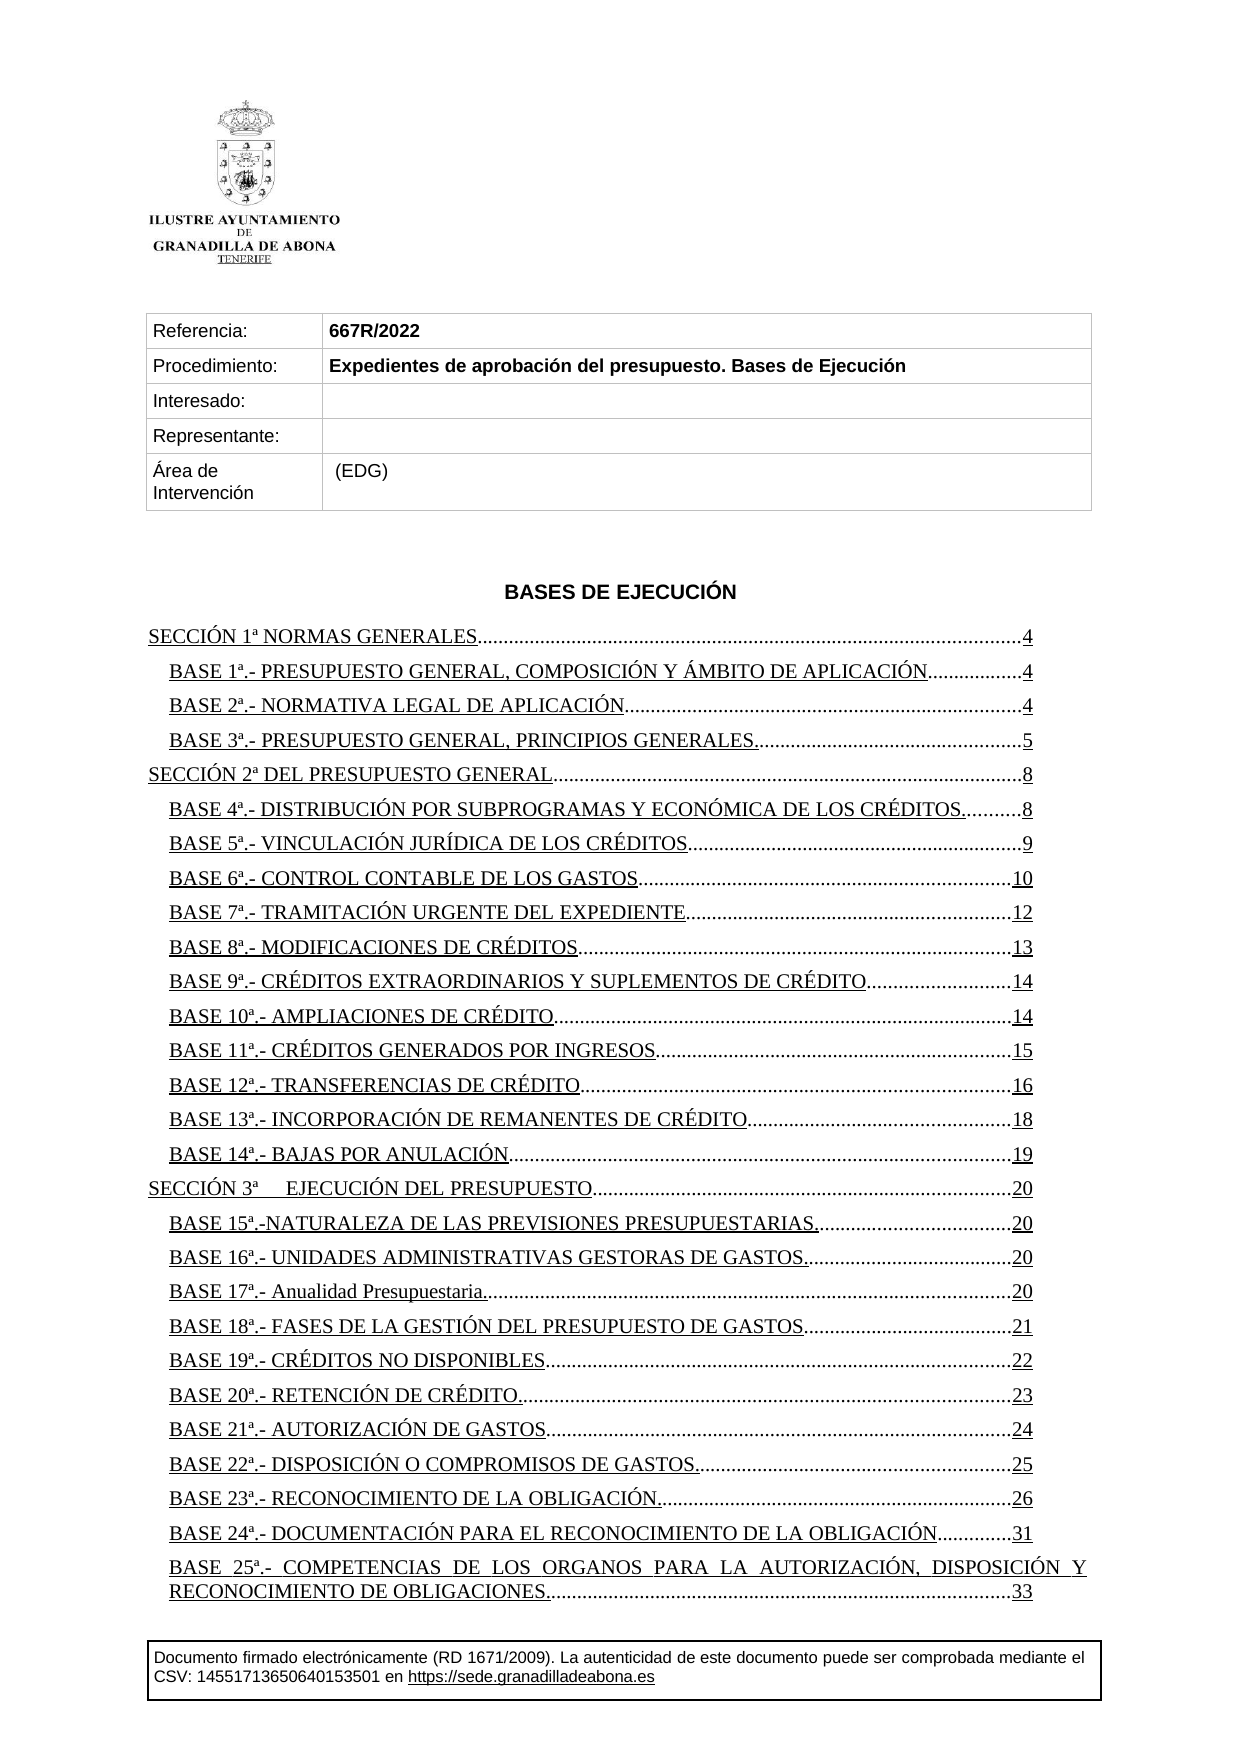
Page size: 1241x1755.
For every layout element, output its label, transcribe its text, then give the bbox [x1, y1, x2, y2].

table_cell [323, 419, 1091, 453]
text BASE 7ª.- TRAMITACIÓN URGENTE DEL EXPEDIENTE 12 [133, 900, 1068, 924]
table_cell Procedimiento: [147, 349, 322, 383]
text BASE 19ª.- CRÉDITOS NO DISPONIBLES 22 [133, 1348, 1068, 1372]
table_cell Expedientes de aprobación del presupuesto. Bases de Ejecución [323, 349, 1091, 383]
table_cell (EDG) [323, 454, 1091, 509]
text BASE 13ª.- INCORPORACIÓN DE REMANENTES DE CRÉDITO 18 [133, 1107, 1068, 1131]
text BASE 2ª.- NORMATIVA LEGAL DE APLICACIÓN 4 [133, 693, 1068, 717]
text BASE 23ª.- RECONOCIMIENTO DE LA OBLIGACIÓN. 26 [133, 1486, 1068, 1510]
text BASE 10ª.- AMPLIACIONES DE CRÉDITO 14 [133, 1004, 1068, 1028]
text BASE 4ª.- DISTRIBUCIÓN POR SUBPROGRAMAS Y ECONÓMICA DE LOS CRÉDITOS. 8 [168, 797, 1093, 821]
table_cell Representante: [147, 419, 322, 453]
text BASE 5ª.- VINCULACIÓN JURÍDICA DE LOS CRÉDITOS 9 [133, 831, 1068, 855]
text BASE 18ª.- FASES DE LA GESTIÓN DEL PRESUPUESTO DE GASTOS 21 [133, 1314, 1068, 1338]
text BASE 25ª.- COMPETENCIAS DE LOS ORGANOS PARA LA AUTORIZACIÓN, DISPOSICIÓN Y RECONOCIMIENTO DE OBLIGACIONES. 33 [168, 1555, 1093, 1603]
text BASE 16ª.- UNIDADES ADMINISTRATIVAS GESTORAS DE GASTOS. 20 [133, 1245, 1068, 1269]
text BASE 9ª.- CRÉDITOS EXTRAORDINARIOS Y SUPLEMENTOS DE CRÉDITO 14 [133, 969, 1068, 993]
text BASES DE EJECUCIÓN [133, 579, 1107, 603]
table_header Referencia: [147, 314, 322, 348]
text BASE 22ª.- DISPOSICIÓN O COMPROMISOS DE GASTOS. 25 [133, 1452, 1068, 1476]
table_cell Interesado: [147, 384, 322, 418]
text BASE 14ª.- BAJAS POR ANULACIÓN 19 [133, 1142, 1068, 1166]
table_cell Área de Intervención [147, 454, 322, 509]
text SECCIÓN 2ª DEL PRESUPUESTO GENERAL 8 [133, 762, 1048, 786]
text BASE 12ª.- TRANSFERENCIAS DE CRÉDITO 16 [133, 1073, 1068, 1097]
text BASE 11ª.- CRÉDITOS GENERADOS POR INGRESOS 15 [133, 1038, 1068, 1062]
text BASE 1ª.- PRESUPUESTO GENERAL, COMPOSICIÓN Y ÁMBITO DE APLICACIÓN 4 [133, 659, 1068, 683]
text BASE 15ª.-NATURALEZA DE LAS PREVISIONES PRESUPUESTARIAS. 20 [133, 1211, 1068, 1234]
text BASE 21ª.- AUTORIZACIÓN DE GASTOS 24 [133, 1417, 1068, 1441]
table_cell [323, 384, 1091, 418]
text BASE 6ª.- CONTROL CONTABLE DE LOS GASTOS 10 [133, 866, 1068, 890]
text SECCIÓN 3ª EJECUCIÓN DEL PRESUPUESTO 20 [133, 1176, 1048, 1200]
text BASE 3ª.- PRESUPUESTO GENERAL, PRINCIPIOS GENERALES. 5 [133, 728, 1068, 752]
text BASE 20ª.- RETENCIÓN DE CRÉDITO. 23 [133, 1383, 1068, 1407]
text SECCIÓN 1ª NORMAS GENERALES 4 [133, 624, 1047, 648]
text BASE 17ª.- Anualidad Presupuestaria. 20 [133, 1279, 1068, 1303]
text BASE 8ª.- MODIFICACIONES DE CRÉDITOS 13 [133, 935, 1068, 959]
text BASE 24ª.- DOCUMENTACIÓN PARA EL RECONOCIMIENTO DE LA OBLIGACIÓN 31 [133, 1521, 1068, 1545]
table_header 667R/2022 [323, 314, 1091, 348]
